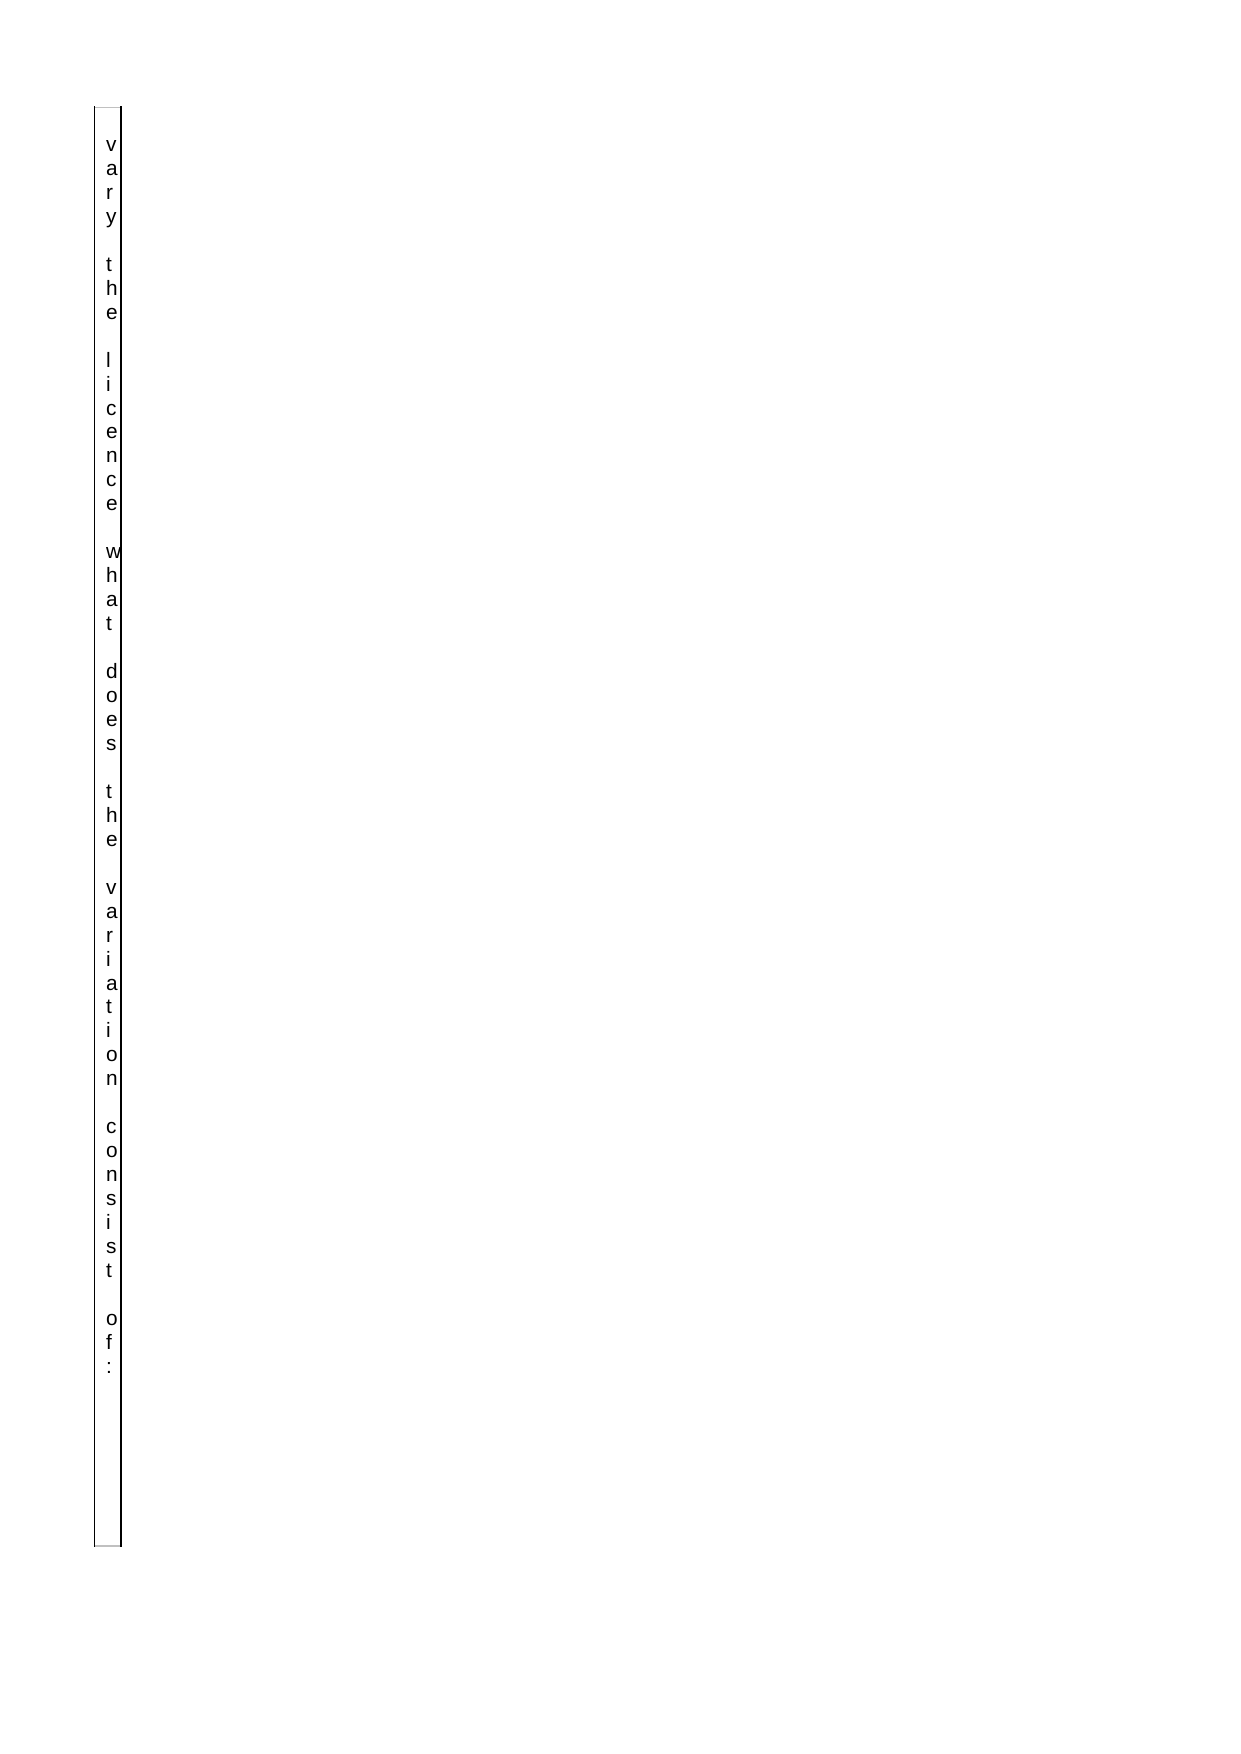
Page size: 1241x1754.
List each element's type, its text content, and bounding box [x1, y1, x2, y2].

table_cell vary the licence what does the variation consist of: [95, 108, 120, 1545]
